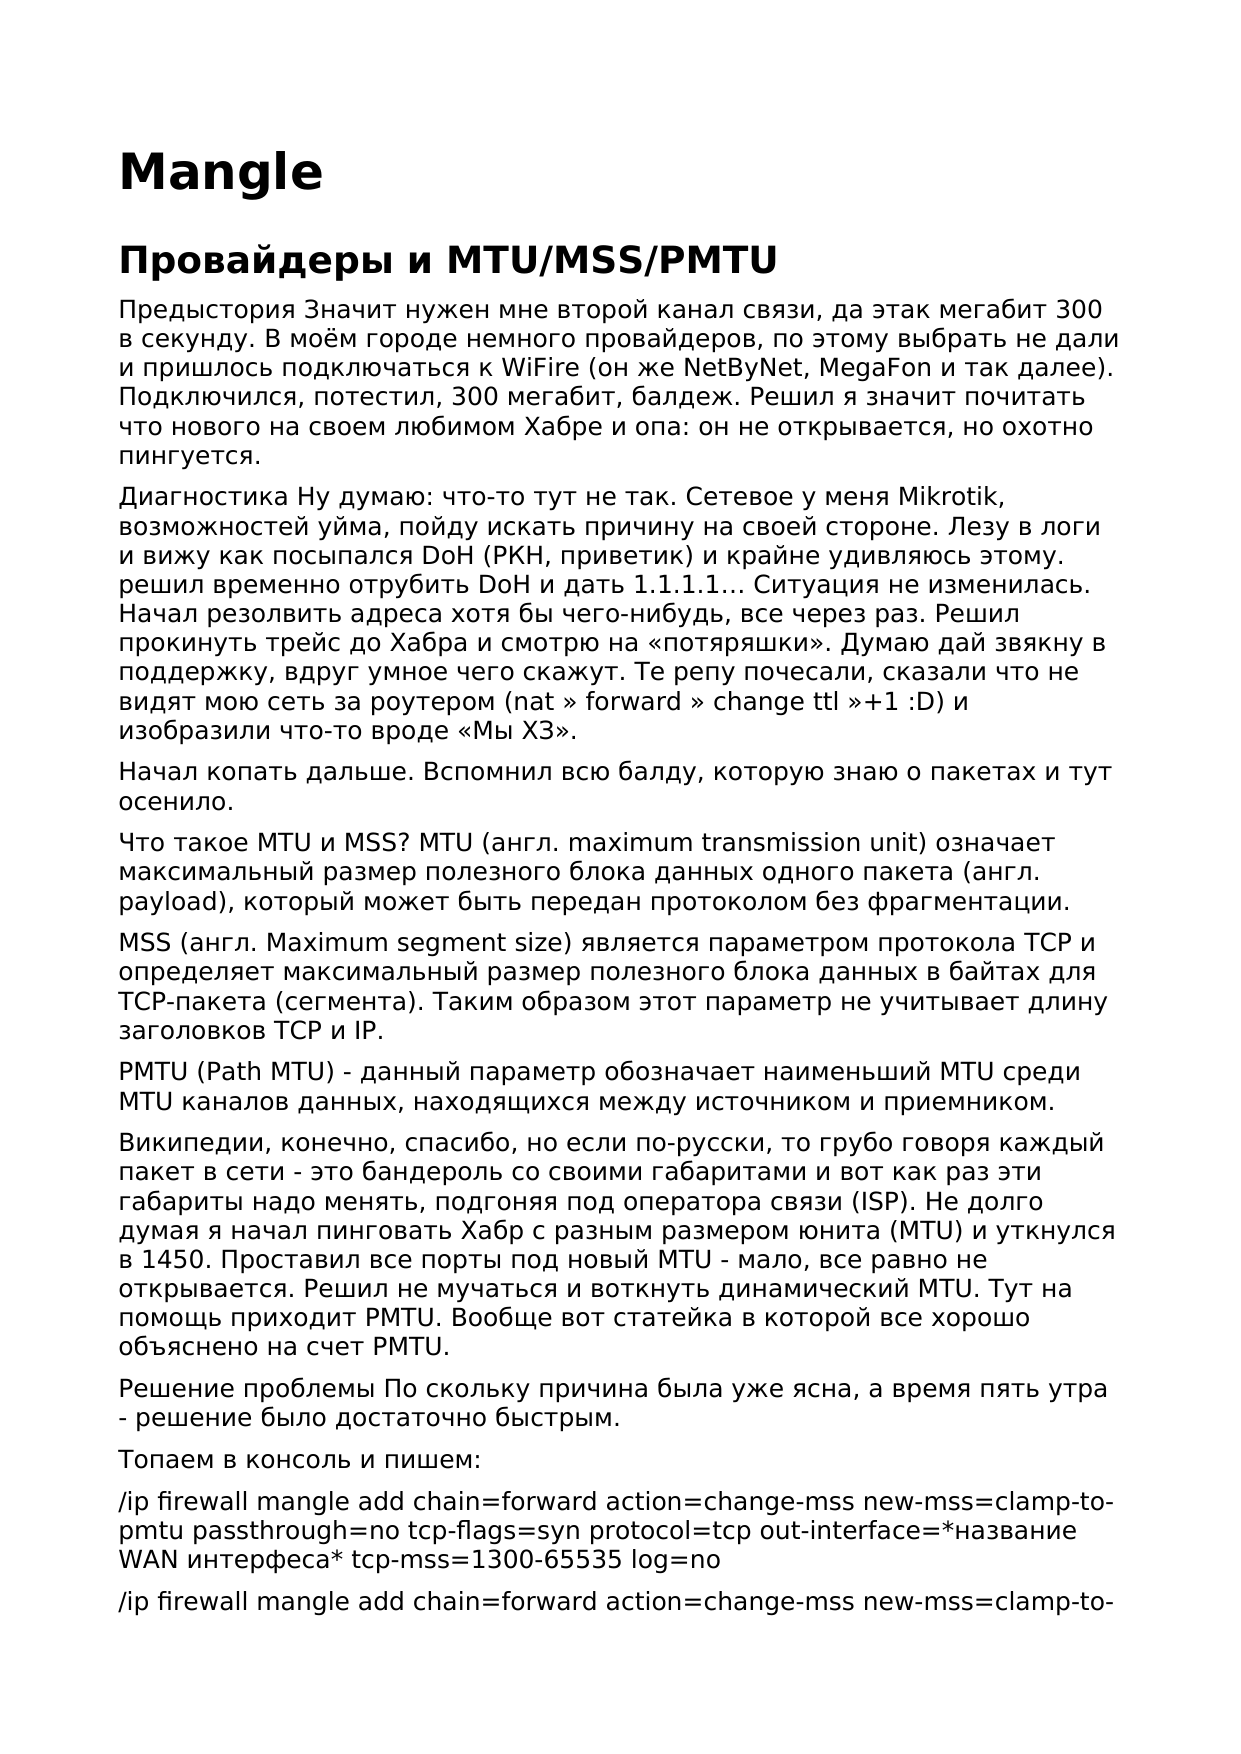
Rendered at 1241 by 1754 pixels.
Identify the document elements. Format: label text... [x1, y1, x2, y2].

text Начал копать дальше. Вспомнил всю балду, которую знаю о пакетах и тут осенило. [118, 757, 1122, 816]
text Диагностика Ну думаю: что-то тут не так. Сетевое у меня Mikrotik, возможностей уйма, пойду искать причину на своей стороне. Лезу в логи и вижу как посыпался DoH (РКН, приветик) и крайне удивляюсь этому. решил временно отрубить DoH и дать 1.1.1.1… Ситуация не изменилась. Начал резолвить адреса хотя бы чего-нибудь, все через раз. Решил прокинуть трейс до Хабра и смотрю на «потяряшки». Думаю дай звякну в поддержку, вдруг умное чего скажут. Те репу почесали, сказали что не видят мою сеть за роутером (nat » forward » change ttl »+1 :D) и изобразили что-то вроде «Мы ХЗ». [118, 482, 1122, 745]
subtitle Провайдеры и MTU/MSS/PMTU [118, 239, 1122, 282]
text Википедии, конечно, спасибо, но если по-русски, то грубо говоря каждый пакет в сети - это бандероль со своими габаритами и вот как раз эти габариты надо менять, подгоняя под оператора связи (ISP). Не долго думая я начал пинговать Хабр с разным размером юнита (MTU) и уткнулся в 1450. Проставил все порты под новый MTU - мало, все равно не открывается. Решил не мучаться и воткнуть динамический MTU. Тут на помощь приходит PMTU. Вообще вот статейка в которой все хорошо объяснено на счет PMTU. [118, 1128, 1122, 1362]
text PMTU (Path MTU) - данный параметр обозначает наименьший MTU среди MTU каналов данных, находящихся между источником и приемником. [118, 1057, 1122, 1116]
text Что такое MTU и MSS? MTU (англ. maximum transmission unit) означает максимальный размер полезного блока данных одного пакета (англ. payload), который может быть передан протоколом без фрагментации. [118, 828, 1122, 916]
text Решение проблемы По скольку причина была уже ясна, а время пять утра - решение было достаточно быстрым. [118, 1374, 1122, 1432]
text Предыстория Значит нужен мне второй канал связи, да этак мегабит 300 в секунду. В моём городе немного провайдеров, по этому выбрать не дали и пришлось подключаться к WiFire (он же NetByNet, MegaFon и так далее). Подключился, потестил, 300 мегабит, балдеж. Решил я значит почитать что нового на своем любимом Хабре и опа: он не открывается, но охотно пингуется. [118, 295, 1122, 470]
text Топаем в консоль и пишем: [118, 1445, 1122, 1474]
text MSS (англ. Maximum segment size) является параметром протокола TCP и определяет максимальный размер полезного блока данных в байтах для TCP-пакета (сегмента). Таким образом этот параметр не учитывает длину заголовков TCP и IP. [118, 928, 1122, 1045]
text /ip firewall mangle add chain=forward action=change-mss new-mss=clamp-to-pmtu passthrough=no tcp-flags=syn protocol=tcp out-interface=*название WAN интерфеса* tcp-mss=1300-65535 log=no [118, 1487, 1122, 1574]
subtitle Mangle [118, 143, 1122, 201]
text /ip firewall mangle add chain=forward action=change-mss new-mss=clamp-to- [118, 1587, 1122, 1616]
